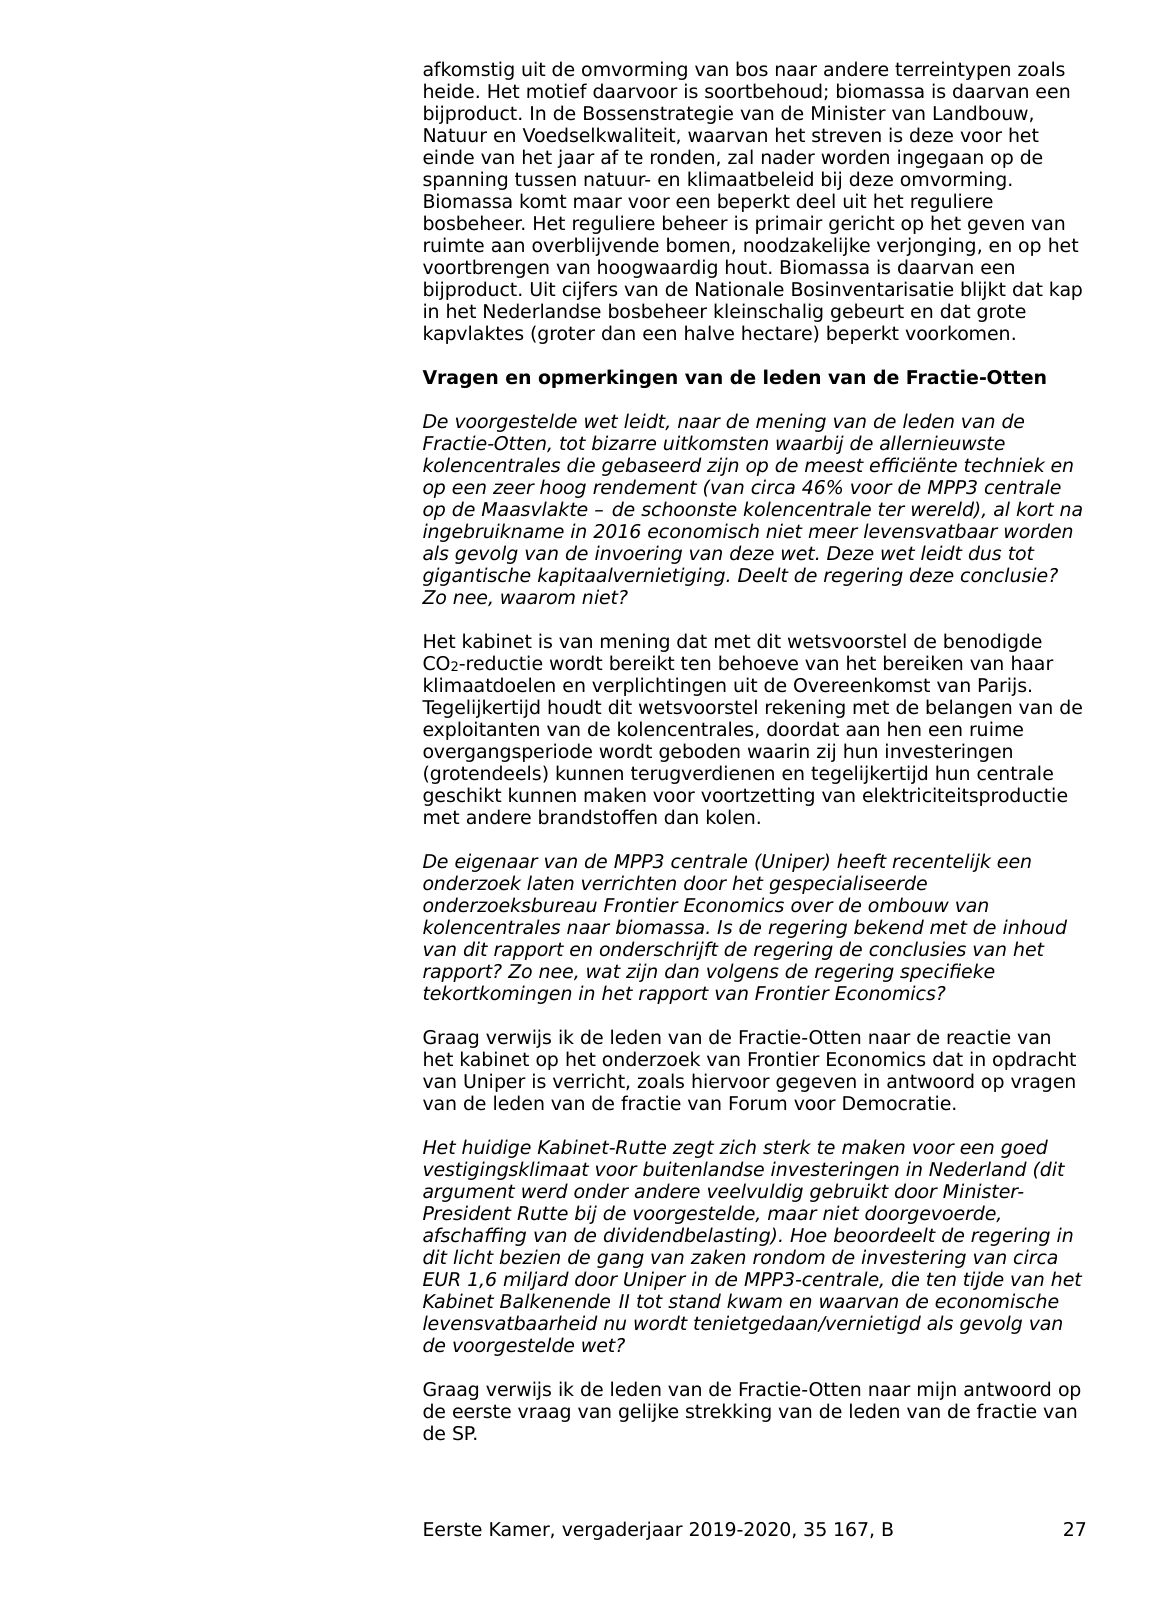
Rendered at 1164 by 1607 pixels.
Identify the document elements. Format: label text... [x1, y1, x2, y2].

text Graag verwijs ik de leden van de Fractie-Otten naar de reactie van het kabinet op het onderzoek van Frontier Economics dat in opdracht van Uniper is verricht, zoals hiervoor gegeven in antwoord op vragen van de leden van de fractie van Forum voor Democratie. [422, 1027, 1087, 1115]
text Graag verwijs ik de leden van de Fractie-Otten naar mijn antwoord op de eerste vraag van gelijke strekking van de leden van de fractie van de SP. [422, 1379, 1087, 1445]
subtitle Vragen en opmerkingen van de leden van de Fractie-Otten [422, 367, 1087, 389]
text Het huidige Kabinet-Rutte zegt zich sterk te maken voor een goed vestigingsklimaat voor buitenlandse investeringen in Nederland (dit argument werd onder andere veelvuldig gebruikt door Minister-President Rutte bij de voorgestelde, maar niet doorgevoerde, afschaffing van de dividendbelasting). Hoe beoordeelt de regering in dit licht bezien de gang van zaken rondom de investering van circa EUR 1,6 miljard door Uniper in de MPP3-centrale, die ten tijde van het Kabinet Balkenende II tot stand kwam en waarvan de economische levensvatbaarheid nu wordt tenietgedaan/vernietigd als gevolg van de voorgestelde wet? [422, 1137, 1087, 1357]
text De voorgestelde wet leidt, naar de mening van de leden van de Fractie-Otten, tot bizarre uitkomsten waarbij de allernieuwste kolencentrales die gebaseerd zijn op de meest efficiënte techniek en op een zeer hoog rendement (van circa 46% voor de MPP3 centrale op de Maasvlakte – de schoonste kolencentrale ter wereld), al kort na ingebruikname in 2016 economisch niet meer levensvatbaar worden als gevolg van de invoering van deze wet. Deze wet leidt dus tot gigantische kapitaalvernietiging. Deelt de regering deze conclusie? Zo nee, waarom niet? [422, 411, 1087, 609]
text De eigenaar van de MPP3 centrale (Uniper) heeft recentelijk een onderzoek laten verrichten door het gespecialiseerde onderzoeksbureau Frontier Economics over de ombouw van kolencentrales naar biomassa. Is de regering bekend met de inhoud van dit rapport en onderschrijft de regering de conclusies van het rapport? Zo nee, wat zijn dan volgens de regering specifieke tekortkomingen in het rapport van Frontier Economics? [422, 851, 1087, 1005]
text Het kabinet is van mening dat met dit wetsvoorstel de benodigde CO2-reductie wordt bereikt ten behoeve van het bereiken van haar klimaatdoelen en verplichtingen uit de Overeenkomst van Parijs. Tegelijkertijd houdt dit wetsvoorstel rekening met de belangen van de exploitanten van de kolencentrales, doordat aan hen een ruime overgangsperiode wordt geboden waarin zij hun investeringen (grotendeels) kunnen terugverdienen en tegelijkertijd hun centrale geschikt kunnen maken voor voortzetting van elektriciteitsproductie met andere brandstoffen dan kolen. [422, 631, 1087, 829]
text afkomstig uit de omvorming van bos naar andere terreintypen zoals heide. Het motief daarvoor is soortbehoud; biomassa is daarvan een bijproduct. In de Bossenstrategie van de Minister van Landbouw, Natuur en Voedselkwaliteit, waarvan het streven is deze voor het einde van het jaar af te ronden, zal nader worden ingegaan op de spanning tussen natuur- en klimaatbeleid bij deze omvorming. Biomassa komt maar voor een beperkt deel uit het reguliere bosbeheer. Het reguliere beheer is primair gericht op het geven van ruimte aan overblijvende bomen, noodzakelijke verjonging, en op het voortbrengen van hoogwaardig hout. Biomassa is daarvan een bijproduct. Uit cijfers van de Nationale Bosinventarisatie blijkt dat kap in het Nederlandse bosbeheer kleinschalig gebeurt en dat grote kapvlaktes (groter dan een halve hectare) beperkt voorkomen. [422, 59, 1087, 345]
